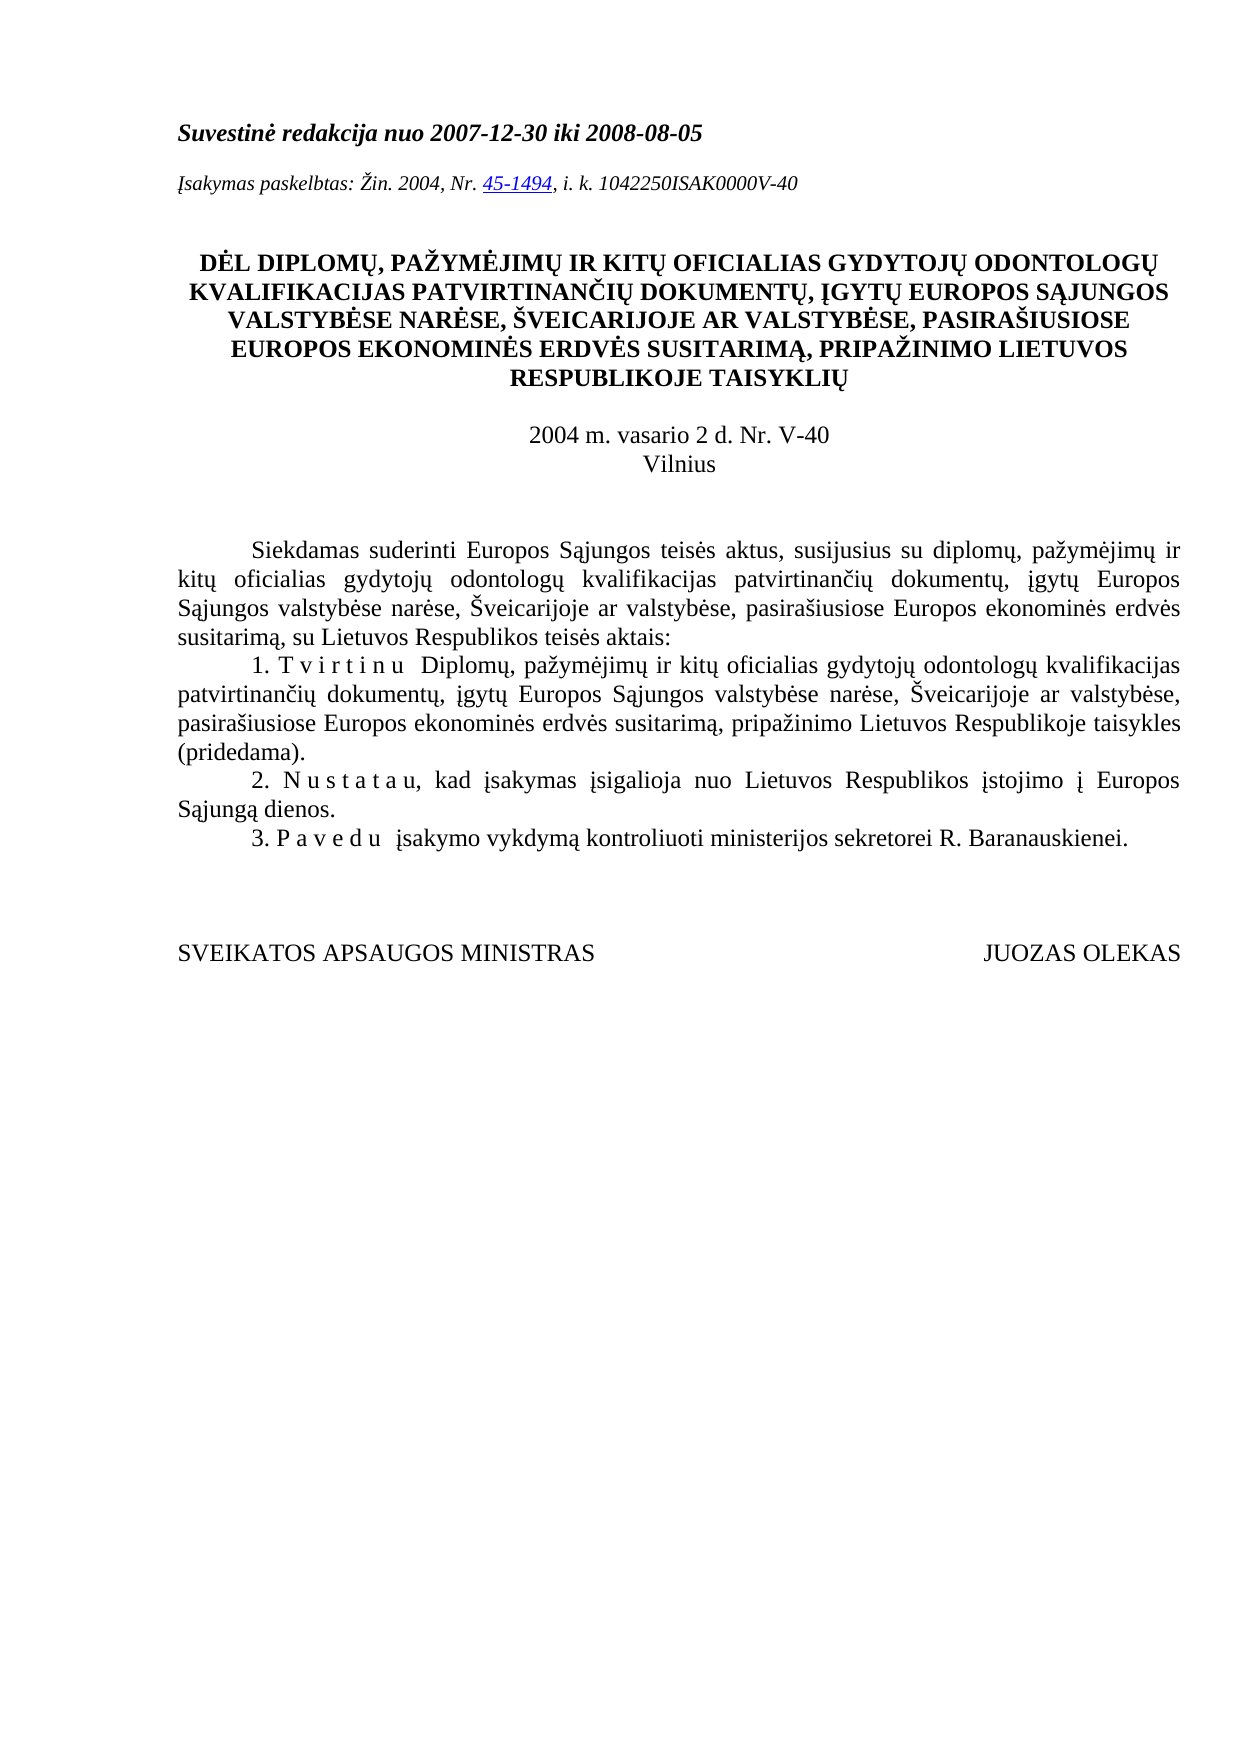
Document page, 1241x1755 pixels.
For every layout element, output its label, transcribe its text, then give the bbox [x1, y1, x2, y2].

text 2004 m. vasario 2 d. Nr. V-40 [177, 420, 1181, 449]
text Įsakymas paskelbtas: Žin. 2004, Nr. 45-1494, i. k. 1042250ISAK0000V-40 [177, 171, 1181, 195]
text 3. Pavedu įsakymo vykdymą kontroliuoti ministerijos sekretorei R. Baranauskienei. [177, 823, 1181, 852]
text 1. Tvirtinu Diplomų, pažymėjimų ir kitų oficialias gydytojų odontologų kvalifikacijas patvirtinančių dokumentų, įgytų Europos Sąjungos valstybėse narėse, Šveicarijoje ar valstybėse, pasirašiusiose Europos ekonominės erdvės susitarimą, pripažinimo Lietuvos Respublikoje taisykles (pridedama). [177, 650, 1181, 765]
text SVEIKATOS APSAUGOS MINISTRAS JUOZAS OLEKAS [177, 938, 1181, 967]
text Vilnius [177, 449, 1181, 478]
text Suvestinė redakcija nuo 2007-12-30 iki 2008-08-05 [177, 118, 1181, 147]
text 2. Nustatau, kad įsakymas įsigalioja nuo Lietuvos Respublikos įstojimo į Europos Sąjungą dienos. [177, 765, 1181, 823]
text Siekdamas suderinti Europos Sąjungos teisės aktus, susijusius su diplomų, pažymėjimų ir kitų oficialias gydytojų odontologų kvalifikacijas patvirtinančių dokumentų, įgytų Europos Sąjungos valstybėse narėse, Šveicarijoje ar valstybėse, pasirašiusiose Europos ekonominės erdvės susitarimą, su Lietuvos Respublikos teisės aktais: [177, 535, 1181, 650]
text DĖL diplomų, pažymėjimų ir kitų oficialias GYDYTOJŲ ODONTOLOGŲ kvalifikacijas patvirtinančių dokumentų, įgytų europos sąjungos valstybėSe NARĖSE, ŠVEICARIJOJE AR valstybėSe, pasirašiusioSe EUROPOS EKONOMINĖS ERDVĖS suSITARIMĄ, pripažinimo Lietuvos Respublikoje TAISYKLIų [177, 248, 1181, 392]
